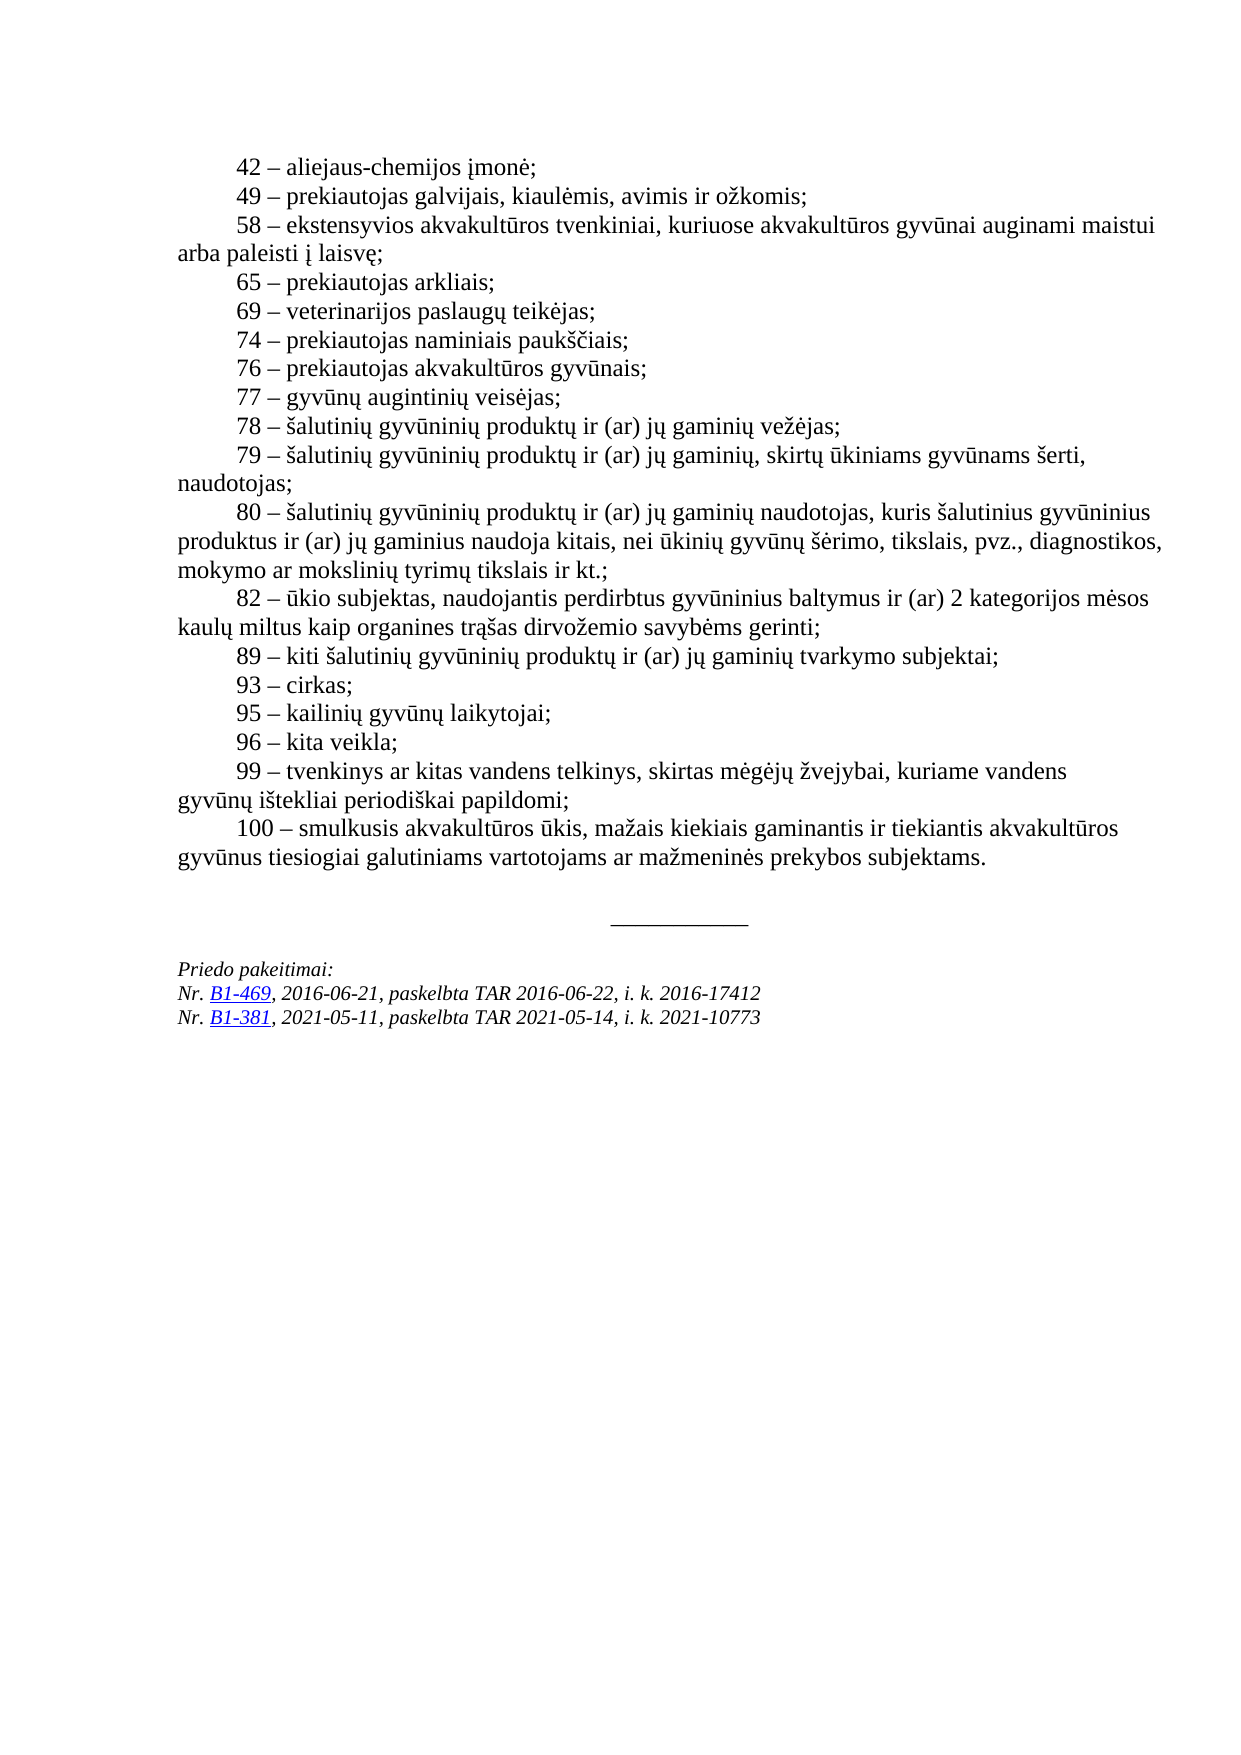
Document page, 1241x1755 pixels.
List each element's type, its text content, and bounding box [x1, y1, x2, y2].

text ___________ [177, 900, 1181, 928]
text 78 – šalutinių gyvūninių produktų ir (ar) jų gaminių vežėjas; [177, 411, 1181, 440]
text 95 – kailinių gyvūnų laikytojai; [177, 698, 1181, 727]
text 42 – aliejaus-chemijos įmonė; [177, 152, 1181, 181]
text 74 – prekiautojas naminiais paukščiais; [177, 325, 1181, 353]
text gyvūnus tiesiogiai galutiniams vartotojams ar mažmeninės prekybos subjektams. [177, 842, 1181, 871]
text 80 – šalutinių gyvūninių produktų ir (ar) jų gaminių naudotojas, kuris šalutinius gyvūninius produktus ir (ar) jų gaminius naudoja kitais, nei ūkinių gyvūnų šėrimo, tikslais, pvz., diagnostikos, mokymo ar mokslinių tyrimų tikslais ir kt.; [177, 497, 1181, 583]
text 77 – gyvūnų augintinių veisėjas; [177, 382, 1181, 411]
text 79 – šalutinių gyvūninių produktų ir (ar) jų gaminių, skirtų ūkiniams gyvūnams šerti, naudotojas; [177, 440, 1181, 497]
text 93 – cirkas; [177, 670, 1181, 698]
text 89 – kiti šalutinių gyvūninių produktų ir (ar) jų gaminių tvarkymo subjektai; [177, 641, 1181, 670]
text 58 – ekstensyvios akvakultūros tvenkiniai, kuriuose akvakultūros gyvūnai auginami maistui arba paleisti į laisvę; [177, 210, 1181, 267]
text Nr. B1-381, 2021-05-11, paskelbta TAR 2021-05-14, i. k. 2021-10773 [177, 1005, 1181, 1029]
text 100 – smulkusis akvakultūros ūkis, mažais kiekiais gaminantis ir tiekiantis akvakultūros [177, 813, 1181, 842]
text Nr. B1-469, 2016-06-21, paskelbta TAR 2016-06-22, i. k. 2016-17412 [177, 981, 1181, 1005]
text 99 – tvenkinys ar kitas vandens telkinys, skirtas mėgėjų žvejybai, kuriame vandens gyvūnų ištekliai periodiškai papildomi; [177, 756, 1181, 813]
text 69 – veterinarijos paslaugų teikėjas; [177, 296, 1181, 325]
text 65 – prekiautojas arkliais; [177, 267, 1181, 296]
text 49 – prekiautojas galvijais, kiaulėmis, avimis ir ožkomis; [177, 181, 1181, 210]
text 96 – kita veikla; [177, 727, 1181, 756]
text 76 – prekiautojas akvakultūros gyvūnais; [177, 353, 1181, 382]
text Priedo pakeitimai: [177, 957, 1181, 981]
text 82 – ūkio subjektas, naudojantis perdirbtus gyvūninius baltymus ir (ar) 2 kategorijos mėsos kaulų miltus kaip organines trąšas dirvožemio savybėms gerinti; [177, 583, 1181, 641]
